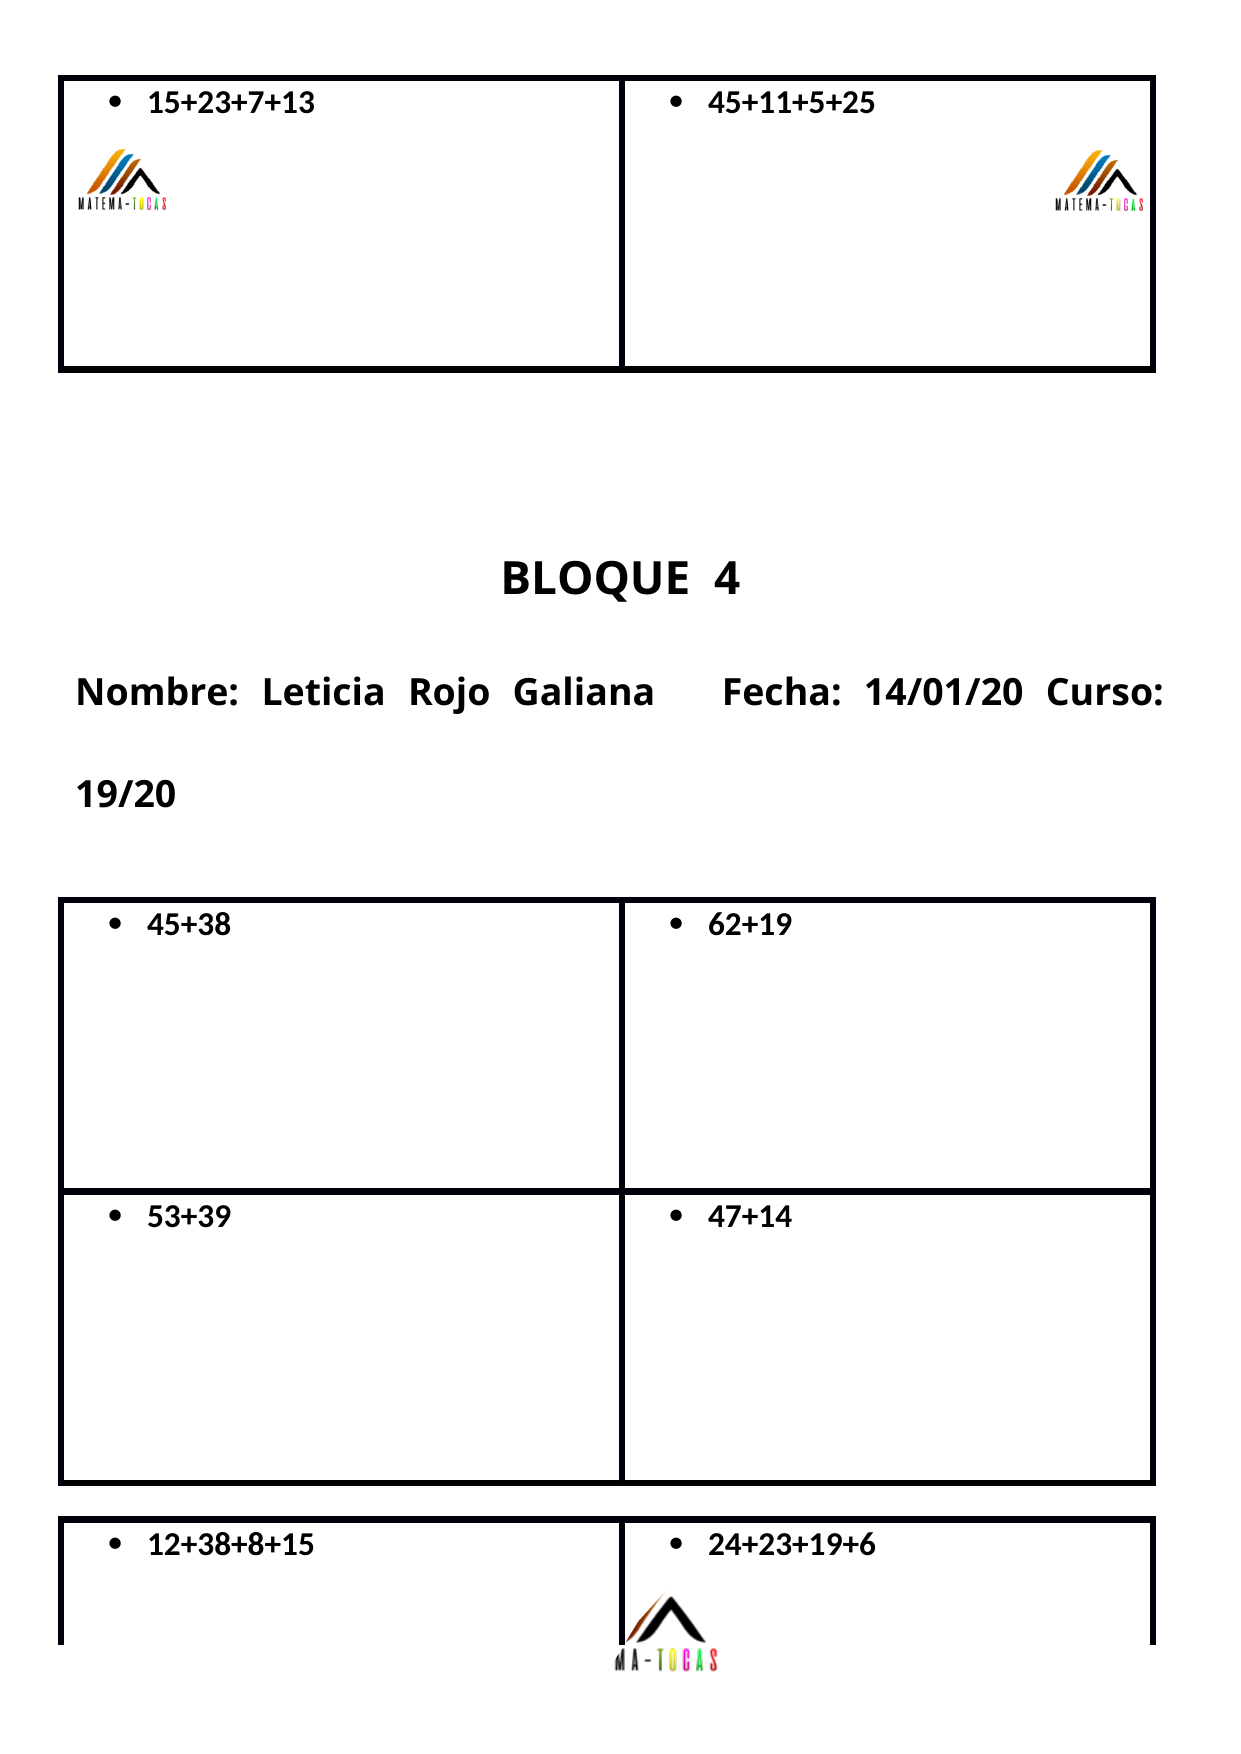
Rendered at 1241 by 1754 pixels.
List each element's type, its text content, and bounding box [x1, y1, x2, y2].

table_cell 15+23+7+13 [64, 81, 619, 122]
table_header 62+19 [625, 903, 1150, 1188]
table_header 12+38+8+15 [64, 1523, 619, 1645]
table_cell [625, 122, 1150, 366]
table_cell 45+11+5+25 [625, 81, 1150, 122]
table_cell 53+39 [64, 1195, 619, 1235]
text Nombre: Leticia Rojo Galiana Fecha: 14/01/20 Curso: 19/20 [75, 665, 1165, 818]
text BLOQUE 4 [75, 546, 1165, 608]
table_cell [64, 1235, 619, 1480]
table_header 45+38 [64, 903, 619, 1188]
table_cell 47+14 [625, 1195, 1150, 1235]
table_cell [64, 122, 619, 366]
table_cell [625, 1235, 1150, 1480]
table_header 24+23+19+6 [625, 1523, 1150, 1645]
